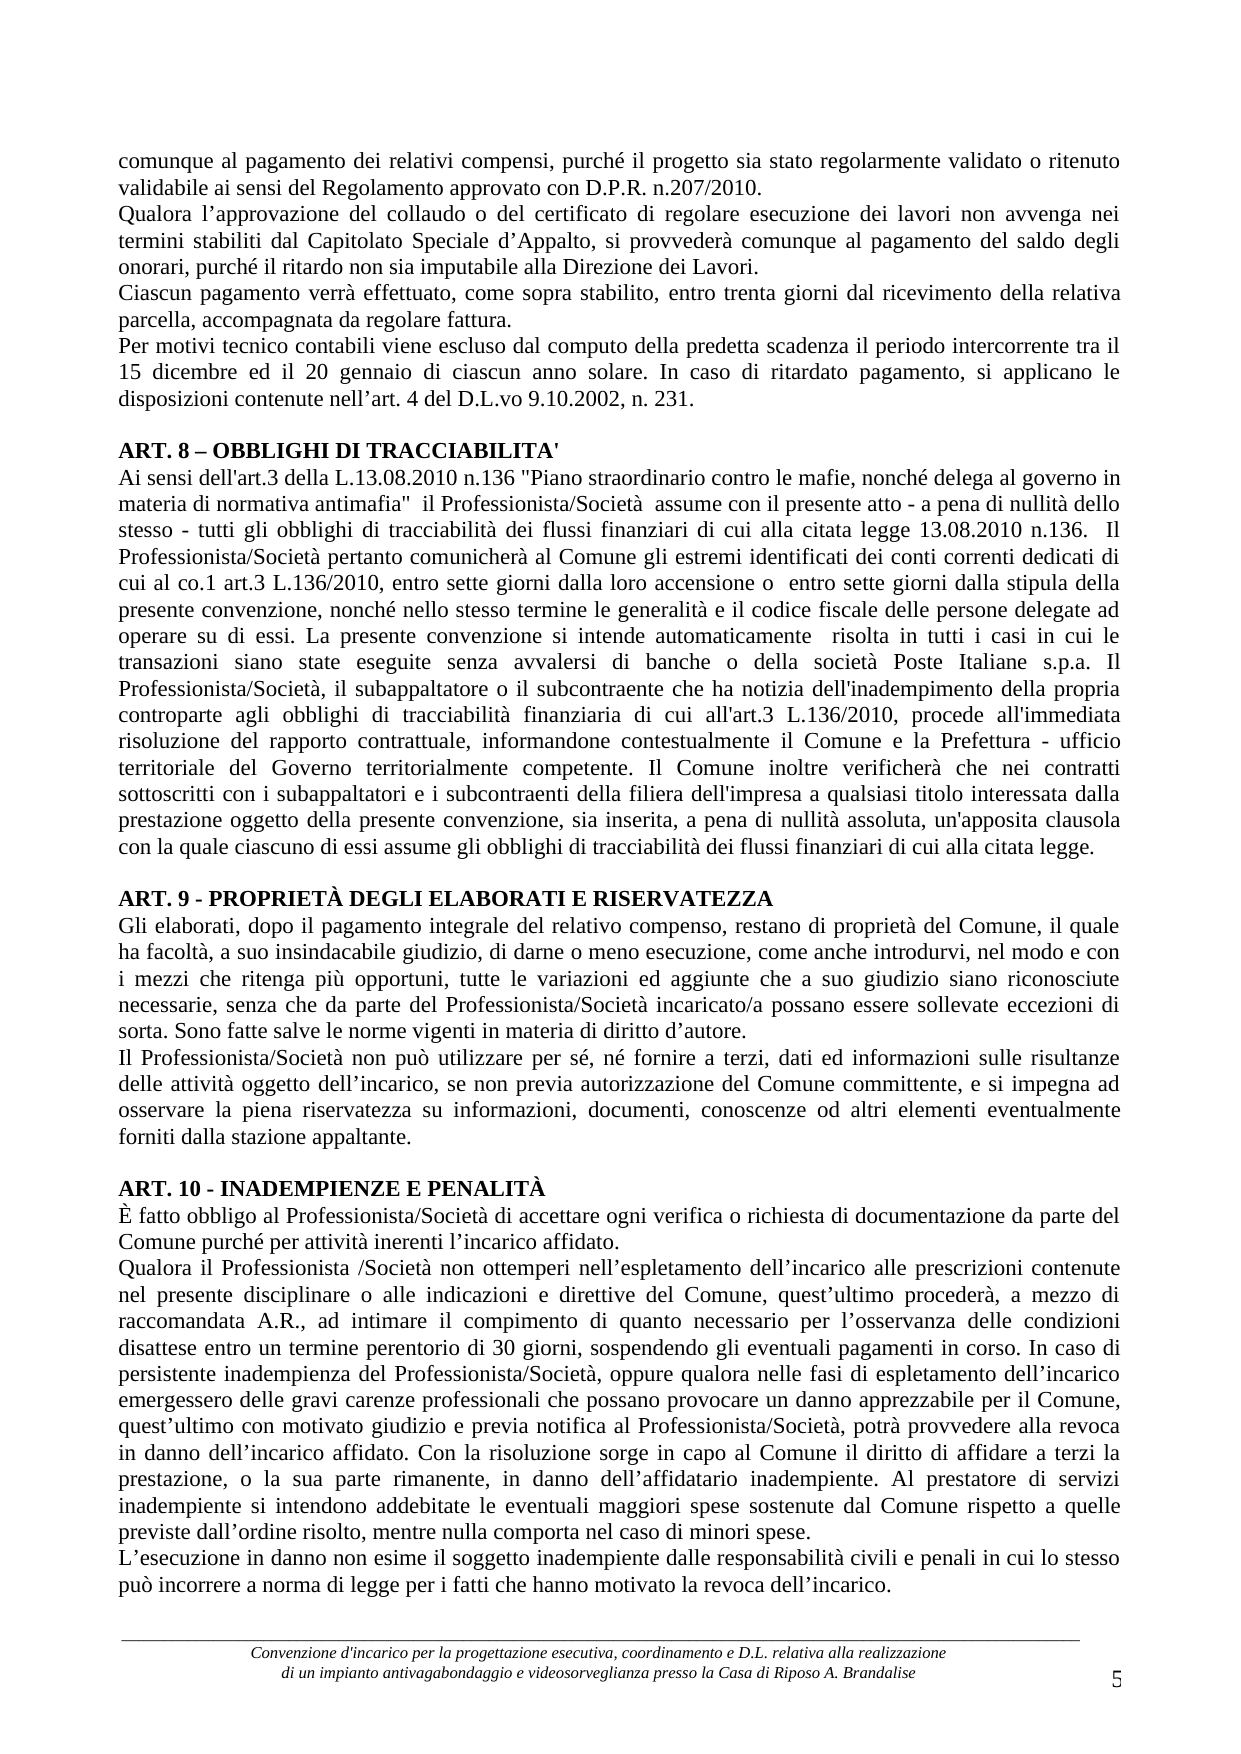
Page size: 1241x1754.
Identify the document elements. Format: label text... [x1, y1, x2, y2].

text comunque al pagamento dei relativi compensi, purché il progetto sia stato regolarmente validato o ritenuto validabile ai sensi del Regolamento approvato con D.P.R. n.207/2010. [118, 148, 1122, 200]
text Gli elaborati, dopo il pagamento integrale del relativo compenso, restano di proprietà del Comune, il quale ha facoltà, a suo insindacabile giudizio, di darne o meno esecuzione, come anche introdurvi, nel modo e con i mezzi che ritenga più opportuni, tutte le variazioni ed aggiunte che a suo giudizio siano riconosciute necessarie, senza che da parte del Professionista/Società incaricato/a possano essere sollevate eccezioni di sorta. Sono fatte salve le norme vigenti in materia di diritto d’autore. [118, 912, 1122, 1044]
text Ai sensi dell'art.3 della L.13.08.2010 n.136 "Piano straordinario contro le mafie, nonché delega al governo in materia di normativa antimafia" il Professionista/Società assume con il presente atto - a pena di nullità dello stesso - tutti gli obblighi di tracciabilità dei flussi finanziari di cui alla citata legge 13.08.2010 n.136. Il Professionista/Società pertanto comunicherà al Comune gli estremi identificati dei conti correnti dedicati di cui al co.1 art.3 L.136/2010, entro sette giorni dalla loro accensione o entro sette giorni dalla stipula della presente convenzione, nonché nello stesso termine le generalità e il codice fiscale delle persone delegate ad operare su di essi. La presente convenzione si intende automaticamente risolta in tutti i casi in cui le transazioni siano state eseguite senza avvalersi di banche o della società Poste Italiane s.p.a. Il Professionista/Società, il subappaltatore o il subcontraente che ha notizia dell'inadempimento della propria controparte agli obblighi di tracciabilità finanziaria di cui all'art.3 L.136/2010, procede all'immediata risoluzione del rapporto contrattuale, informandone contestualmente il Comune e la Prefettura - ufficio territoriale del Governo territorialmente competente. Il Comune inoltre verificherà che nei contratti sottoscritti con i subappaltatori e i subcontraenti della filiera dell'impresa a qualsiasi titolo interessata dalla prestazione oggetto della presente convenzione, sia inserita, a pena di nullità assoluta, un'apposita clausola con la quale ciascuno di essi assume gli obblighi di tracciabilità dei flussi finanziari di cui alla citata legge. [118, 464, 1122, 859]
text Ciascun pagamento verrà effettuato, come sopra stabilito, entro trenta giorni dal ricevimento della relativa parcella, accompagnata da regolare fattura. [118, 279, 1122, 332]
text Qualora il Professionista /Società non ottemperi nell’espletamento dell’incarico alle prescrizioni contenute nel presente disciplinare o alle indicazioni e direttive del Comune, quest’ultimo procederà, a mezzo di raccomandata A.R., ad intimare il compimento di quanto necessario per l’osservanza delle condizioni disattese entro un termine perentorio di 30 giorni, sospendendo gli eventuali pagamenti in corso. In caso di persistente inadempienza del Professionista/Società, oppure qualora nelle fasi di espletamento dell’incarico emergessero delle gravi carenze professionali che possano provocare un danno apprezzabile per il Comune, quest’ultimo con motivato giudizio e previa notifica al Professionista/Società, potrà provvedere alla revoca in danno dell’incarico affidato. Con la risoluzione sorge in capo al Comune il diritto di affidare a terzi la prestazione, o la sua parte rimanente, in danno dell’affidatario inadempiente. Al prestatore di servizi inadempiente si intendono addebitate le eventuali maggiori spese sostenute dal Comune rispetto a quelle previste dall’ordine risolto, mentre nulla comporta nel caso di minori spese. [118, 1254, 1122, 1544]
text L’esecuzione in danno non esime il soggetto inadempiente dalle responsabilità civili e penali in cui lo stesso può incorrere a norma di legge per i fatti che hanno motivato la revoca dell’incarico. [118, 1544, 1122, 1597]
text Il Professionista/Società non può utilizzare per sé, né fornire a terzi, dati ed informazioni sulle risultanze delle attività oggetto dell’incarico, se non previa autorizzazione del Comune committente, e si impegna ad osservare la piena riservatezza su informazioni, documenti, conoscenze od altri elementi eventualmente forniti dalla stazione appaltante. [118, 1044, 1122, 1149]
subtitle ART. 10 - INADEMPIENZE E PENALITÀ [118, 1175, 1122, 1202]
text È fatto obbligo al Professionista/Società di accettare ogni verifica o richiesta di documentazione da parte del Comune purché per attività inerenti l’incarico affidato. [118, 1202, 1122, 1254]
text Qualora l’approvazione del collaudo o del certificato di regolare esecuzione dei lavori non avvenga nei termini stabiliti dal Capitolato Speciale d’Appalto, si provvederà comunque al pagamento del saldo degli onorari, purché il ritardo non sia imputabile alla Direzione dei Lavori. [118, 200, 1122, 279]
subtitle ART. 8 – OBBLIGHI DI TRACCIABILITA' [118, 437, 1122, 464]
subtitle ART. 9 - PROPRIETÀ DEGLI ELABORATI E RISERVATEZZA [118, 886, 1122, 912]
text Per motivi tecnico contabili viene escluso dal computo della predetta scadenza il periodo intercorrente tra il 15 dicembre ed il 20 gennaio di ciascun anno solare. In caso di ritardato pagamento, si applicano le disposizioni contenute nell’art. 4 del D.L.vo 9.10.2002, n. 231. [118, 332, 1122, 411]
